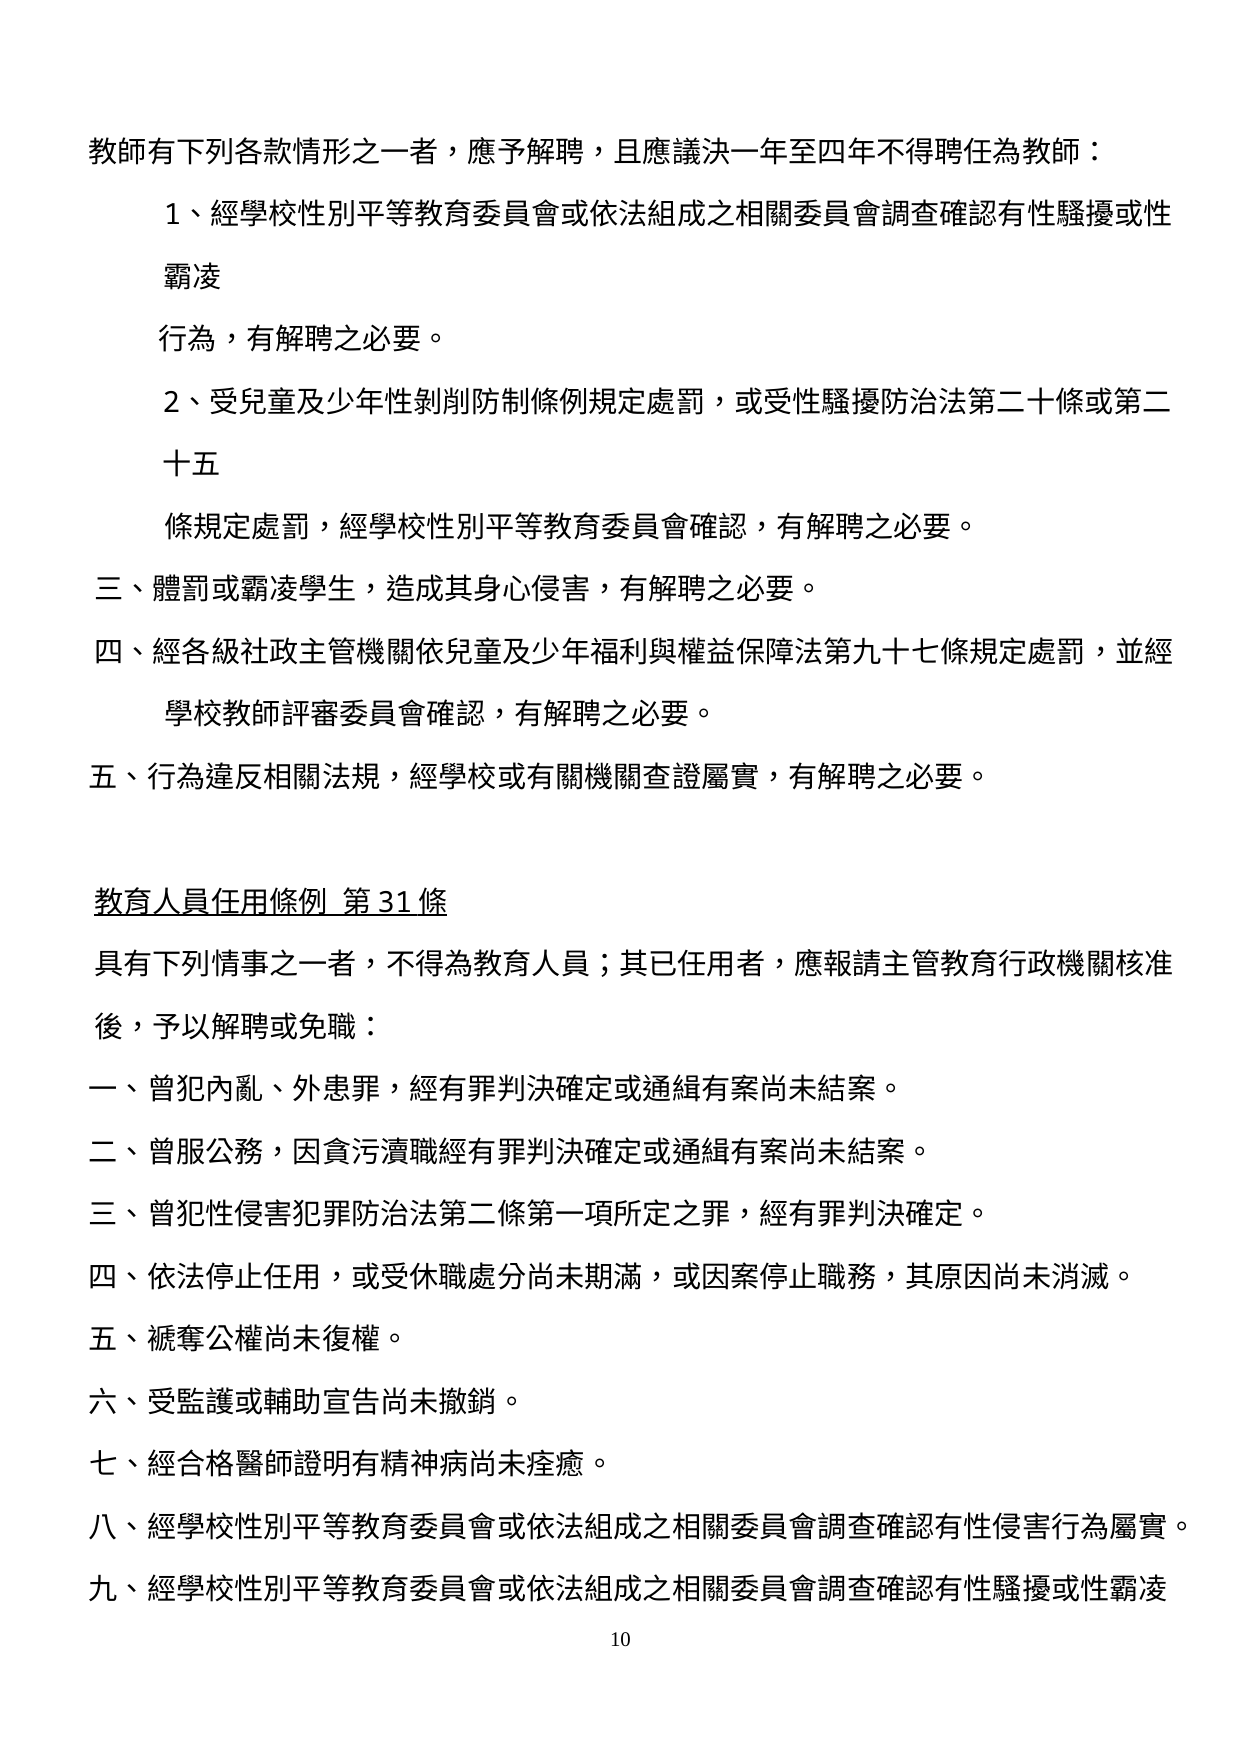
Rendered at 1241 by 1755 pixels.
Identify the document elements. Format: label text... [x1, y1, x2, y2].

text 條規定處罰，經學校性別平等教育委員會確認，有解聘之必要。 [59, 483, 1181, 545]
list 經學校性別平等教育委員會或依法組成之相關委員會調查確認有性騷擾或性霸凌 [163, 170, 1181, 295]
text 三、曾犯性侵害犯罪防治法第二條第一項所定之罪，經有罪判決確定。 [88, 1170, 1181, 1233]
text 二、曾服公務，因貪污瀆職經有罪判決確定或通緝有案尚未結案。 [88, 1108, 1181, 1170]
text 後，予以解聘或免職： [59, 983, 1181, 1045]
text 學校教師評審委員會確認，有解聘之必要。 [59, 670, 1181, 733]
text 四、依法停止任用，或受休職處分尚未期滿，或因案停止職務，其原因尚未消滅。 [88, 1233, 1181, 1295]
text 九、經學校性別平等教育委員會或依法組成之相關委員會調查確認有性騷擾或性霸凌 [88, 1545, 1181, 1608]
text 教師有下列各款情形之一者，應予解聘，且應議決一年至四年不得聘任為教師： [88, 108, 1181, 170]
text 一、曾犯內亂、外患罪，經有罪判決確定或通緝有案尚未結案。 [88, 1045, 1181, 1108]
text 七、經合格醫師證明有精神病尚未痊癒。 [89, 1420, 1181, 1483]
text 四、經各級社政主管機關依兒童及少年福利與權益保障法第九十七條規定處罰，並經 [59, 608, 1181, 670]
text 五、行為違反相關法規，經學校或有關機關查證屬實，有解聘之必要。 [88, 733, 1181, 795]
text 具有下列情事之一者，不得為教育人員；其已任用者，應報請主管教育行政機關核准 [59, 920, 1181, 983]
text 行為，有解聘之必要。 [88, 295, 1181, 358]
text 五、褫奪公權尚未復權。 [88, 1295, 1181, 1358]
text 三、體罰或霸凌學生，造成其身心侵害，有解聘之必要。 [59, 545, 1181, 608]
text 六、受監護或輔助宣告尚未撤銷。 [88, 1358, 1181, 1420]
text 八、經學校性別平等教育委員會或依法組成之相關委員會調查確認有性侵害行為屬實。 [88, 1483, 1181, 1545]
list 受兒童及少年性剝削防制條例規定處罰，或受性騷擾防治法第二十條或第二十五 [162, 358, 1181, 483]
text 教育人員任用條例 第31條 [59, 858, 1181, 920]
